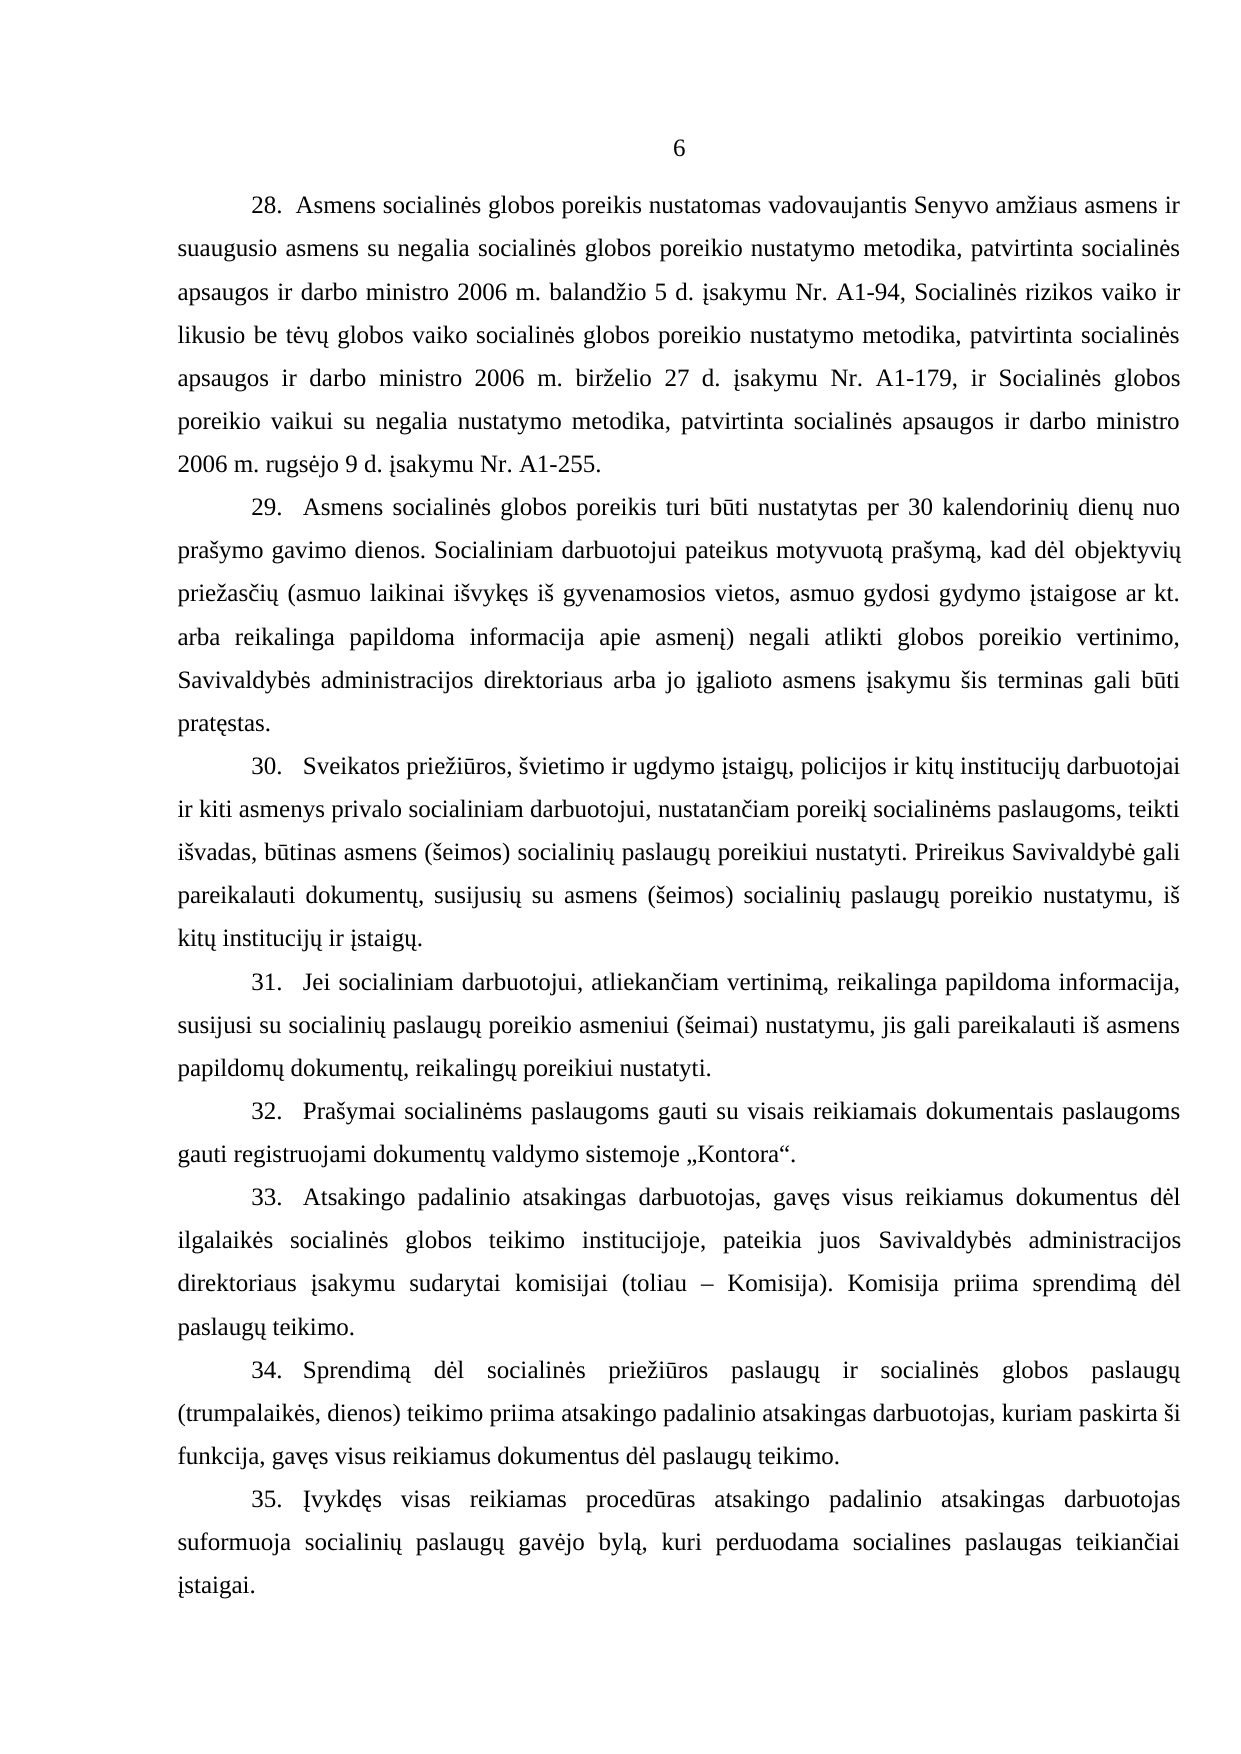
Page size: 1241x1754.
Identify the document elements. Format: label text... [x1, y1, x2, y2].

text 35. Įvykdęs visas reikiamas procedūras atsakingo padalinio atsakingas darbuotojas suformuoja socialinių paslaugų gavėjo bylą, kuri perduodama socialines paslaugas teikiančiai įstaigai. [177, 1484, 1181, 1599]
text 32. Prašymai socialinėms paslaugoms gauti su visais reikiamais dokumentais paslaugoms gauti registruojami dokumentų valdymo sistemoje „Kontora“. [177, 1096, 1181, 1168]
text 29. Asmens socialinės globos poreikis turi būti nustatytas per 30 kalendorinių dienų nuo prašymo gavimo dienos. Socialiniam darbuotojui pateikus motyvuotą prašymą, kad dėl objektyvių priežasčių (asmuo laikinai išvykęs iš gyvenamosios vietos, asmuo gydosi gydymo įstaigose ar kt. arba reikalinga papildoma informacija apie asmenį) negali atlikti globos poreikio vertinimo, Savivaldybės administracijos direktoriaus arba jo įgalioto asmens įsakymu šis terminas gali būti pratęstas. [177, 492, 1181, 737]
text 31. Jei socialiniam darbuotojui, atliekančiam vertinimą, reikalinga papildoma informacija, susijusi su socialinių paslaugų poreikio asmeniui (šeimai) nustatymu, jis gali pareikalauti iš asmens papildomų dokumentų, reikalingų poreikiui nustatyti. [177, 967, 1181, 1082]
text 34. Sprendimą dėl socialinės priežiūros paslaugų ir socialinės globos paslaugų (trumpalaikės, dienos) teikimo priima atsakingo padalinio atsakingas darbuotojas, kuriam paskirta ši funkcija, gavęs visus reikiamus dokumentus dėl paslaugų teikimo. [177, 1355, 1181, 1470]
text 33. Atsakingo padalinio atsakingas darbuotojas, gavęs visus reikiamus dokumentus dėl ilgalaikės socialinės globos teikimo institucijoje, pateikia juos Savivaldybės administracijos direktoriaus įsakymu sudarytai komisijai (toliau – Komisija). Komisija priima sprendimą dėl paslaugų teikimo. [177, 1182, 1181, 1340]
text 30. Sveikatos priežiūros, švietimo ir ugdymo įstaigų, policijos ir kitų institucijų darbuotojai ir kiti asmenys privalo socialiniam darbuotojui, nustatančiam poreikį socialinėms paslaugoms, teikti išvadas, būtinas asmens (šeimos) socialinių paslaugų poreikiui nustatyti. Prireikus Savivaldybė gali pareikalauti dokumentų, susijusių su asmens (šeimos) socialinių paslaugų poreikio nustatymu, iš kitų institucijų ir įstaigų. [177, 751, 1181, 952]
text 28. Asmens socialinės globos poreikis nustatomas vadovaujantis Senyvo amžiaus asmens ir suaugusio asmens su negalia socialinės globos poreikio nustatymo metodika, patvirtinta socialinės apsaugos ir darbo ministro 2006 m. balandžio 5 d. įsakymu Nr. A1-94, Socialinės rizikos vaiko ir likusio be tėvų globos vaiko socialinės globos poreikio nustatymo metodika, patvirtinta socialinės apsaugos ir darbo ministro 2006 m. birželio 27 d. įsakymu Nr. A1-179, ir Socialinės globos poreikio vaikui su negalia nustatymo metodika, patvirtinta socialinės apsaugos ir darbo ministro 2006 m. rugsėjo 9 d. įsakymu Nr. A1-255. [177, 190, 1181, 478]
